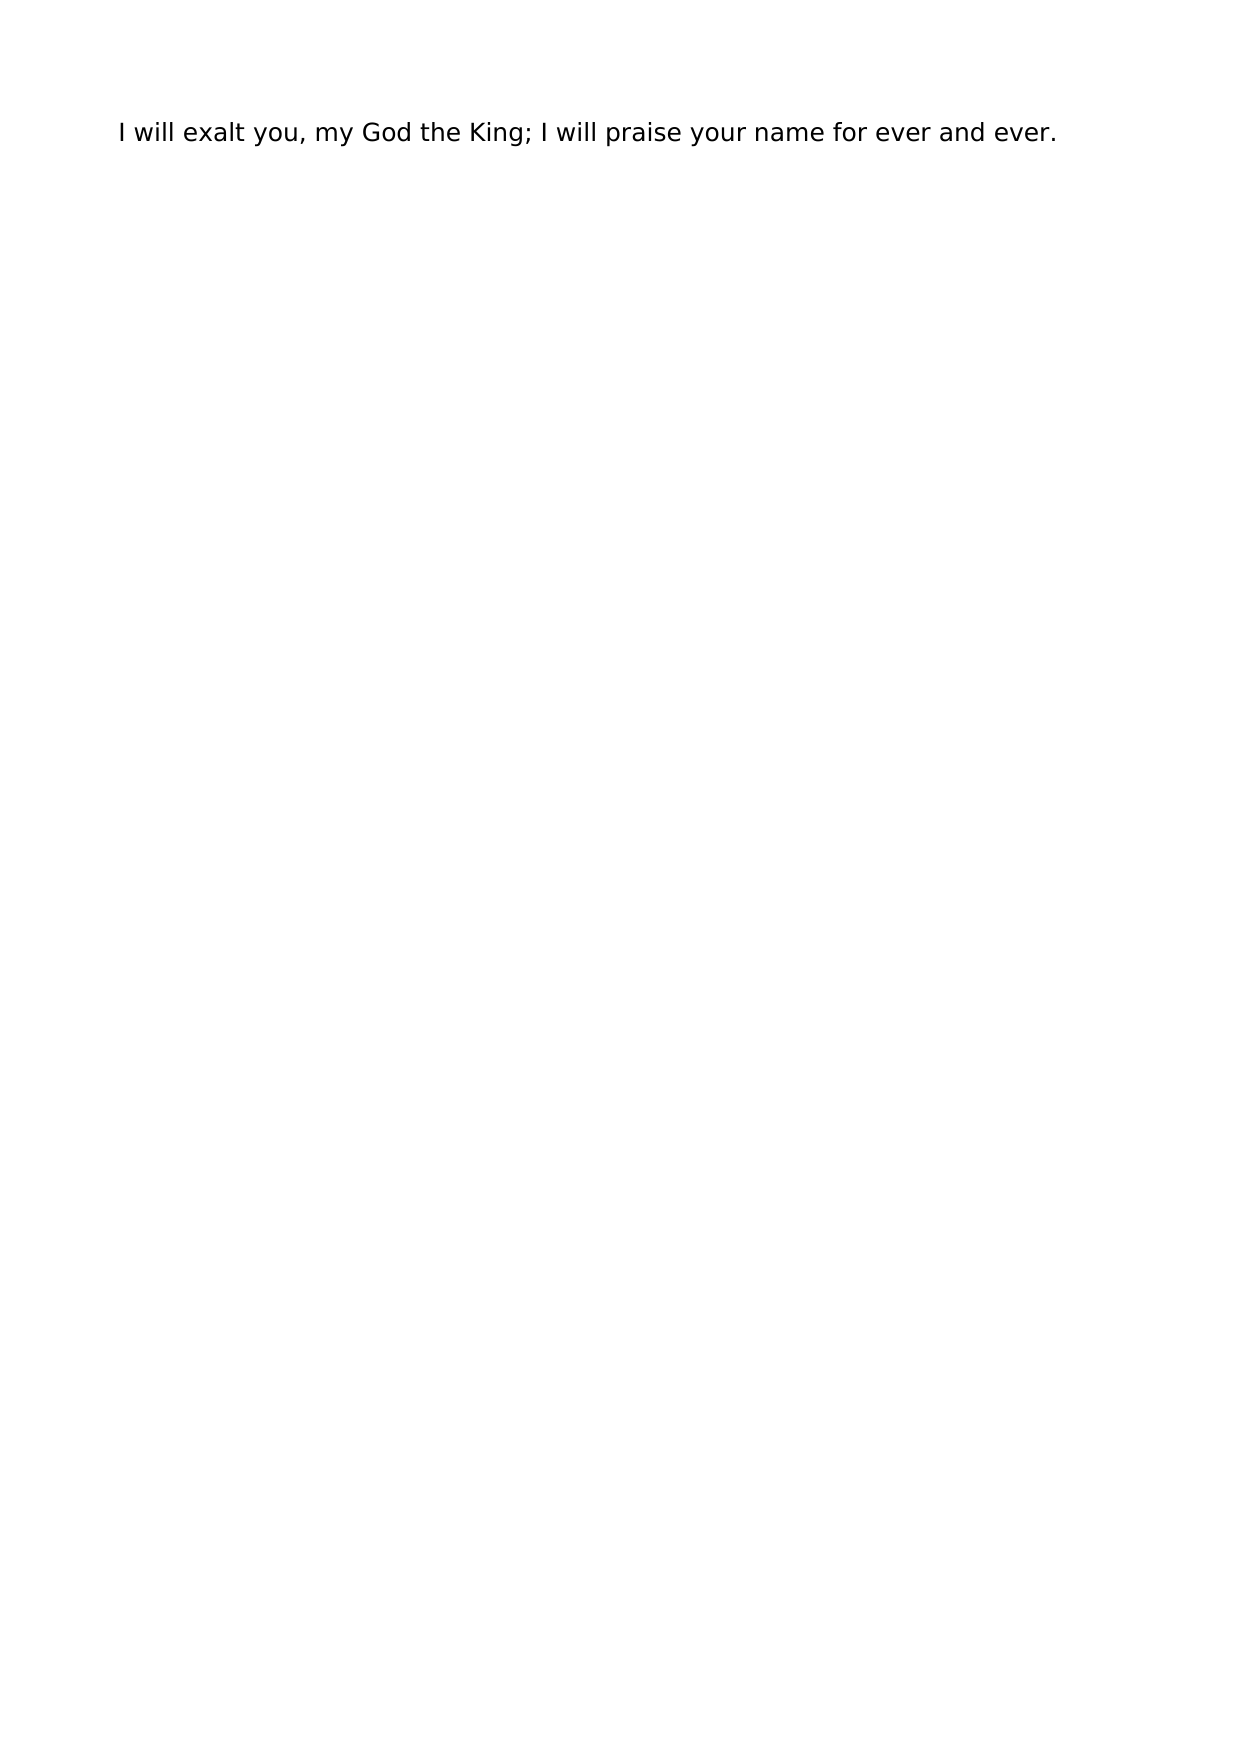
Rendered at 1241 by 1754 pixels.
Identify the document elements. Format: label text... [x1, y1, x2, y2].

text I will exalt you, my God the King; I will praise your name for ever and ever. [118, 118, 1122, 147]
